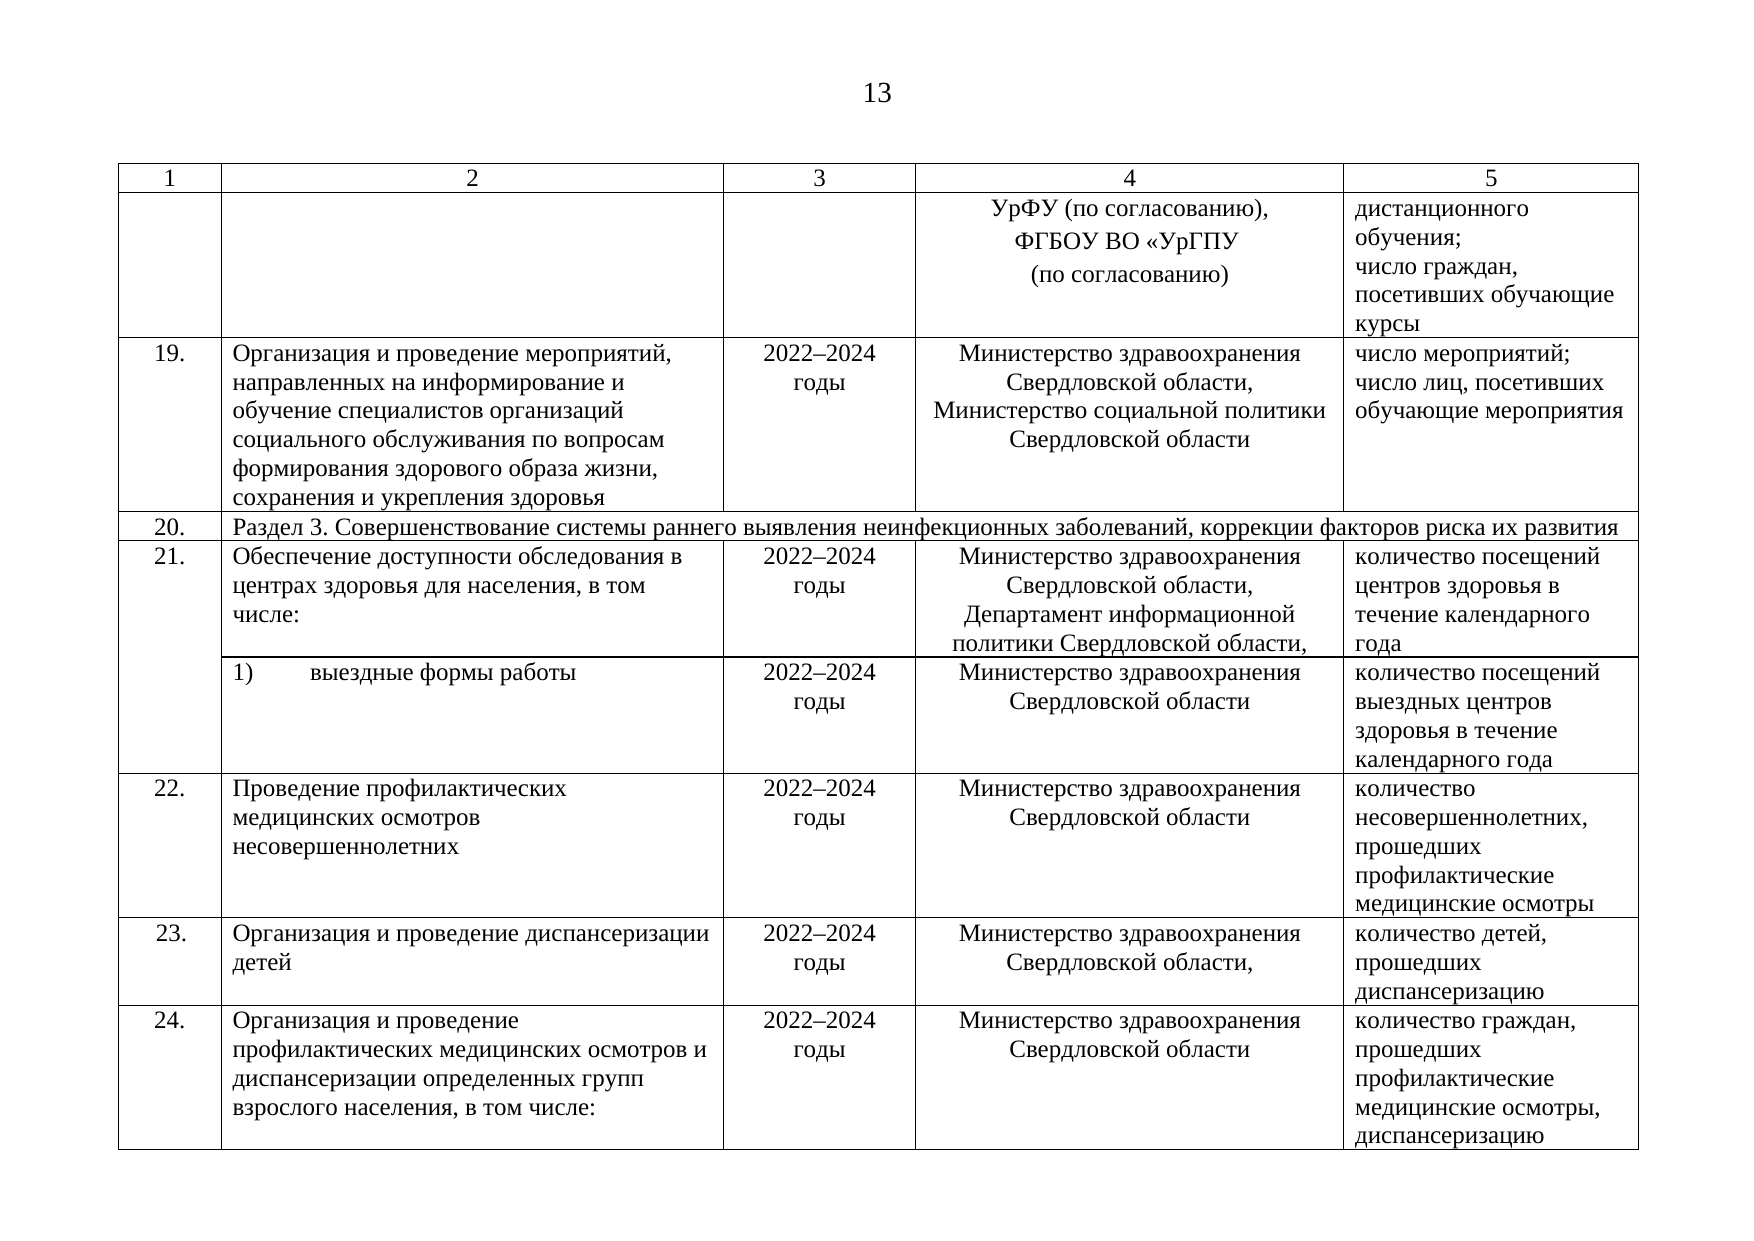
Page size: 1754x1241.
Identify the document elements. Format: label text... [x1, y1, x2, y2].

table_cell 21. [119, 541, 221, 772]
table_cell дистанционного обучения; число граждан, посетивших обучающие курсы [1344, 193, 1638, 337]
table_cell 2022–2024 годы [724, 918, 915, 1004]
table_cell УрФУ (по согласованию), ФГБОУ ВО «УрГПУ (по согласованию) [916, 193, 1343, 337]
table_header 4 [916, 164, 1343, 192]
table_cell количество граждан, прошедших профилактические медицинские осмотры, диспансеризацию [1344, 1006, 1638, 1149]
table_cell количество детей, прошедших диспансеризацию [1344, 918, 1638, 1004]
table_cell [119, 193, 221, 337]
table_cell Министерство здравоохранения Свердловской области, Департамент информационной политики Свердловской области, [916, 541, 1343, 656]
table_cell 2022–2024 годы [724, 541, 915, 656]
table_cell Министерство здравоохранения Свердловской области [916, 658, 1343, 772]
table_cell Министерство здравоохранения Свердловской области [916, 1006, 1343, 1149]
table_cell число мероприятий; число лиц, посетивших обучающие мероприятия [1344, 338, 1638, 511]
table_cell [222, 193, 723, 337]
table_cell количество несовершеннолетних, прошедших профилактические медицинские осмотры [1344, 774, 1638, 917]
table_cell 2022–2024 годы [724, 658, 915, 772]
table_cell 20. [119, 512, 221, 540]
table_cell Организация и проведение диспансеризации детей [222, 918, 723, 1004]
table_cell 22. [119, 774, 221, 917]
table_cell Организация и проведение профилактических медицинских осмотров и диспансеризации определенных групп взрослого населения, в том числе: [222, 1006, 723, 1149]
table_cell Министерство здравоохранения Свердловской области, [916, 918, 1343, 1004]
table_cell Организация и проведение мероприятий, направленных на информирование и обучение специалистов организаций социального обслуживания по вопросам формирования здорового образа жизни, сохранения и укрепления здоровья [222, 338, 723, 511]
table_cell Проведение профилактических медицинских осмотров несовершеннолетних [222, 774, 723, 917]
table_cell 23. [119, 918, 221, 1004]
table_cell Министерство здравоохранения Свердловской области [916, 774, 1343, 917]
table_cell Министерство здравоохранения Свердловской области, Министерство социальной политики Свердловской области [916, 338, 1343, 511]
table_cell 2022–2024 годы [724, 1006, 915, 1149]
table_cell Обеспечение доступности обследования в центрах здоровья для населения, в том числе: [222, 541, 723, 656]
table_header 3 [724, 164, 915, 192]
table_cell 2022–2024 годы [724, 338, 915, 511]
table_cell [724, 193, 915, 337]
table_cell 2022–2024 годы [724, 774, 915, 917]
table_cell 19. [119, 338, 221, 511]
table_cell количество посещений выездных центров здоровья в течение календарного года [1344, 658, 1638, 772]
table_header 1 [119, 164, 221, 192]
table_cell количество посещений центров здоровья в течение календарного года [1344, 541, 1638, 656]
table_header 2 [222, 164, 723, 192]
table_header 5 [1344, 164, 1638, 192]
table_cell 24. [119, 1006, 221, 1149]
table_cell Раздел 3. Совершенствование системы раннего выявления неинфекционных заболеваний, коррекции факторов риска их развития [222, 512, 1638, 540]
table_cell выездные формы работы [222, 658, 723, 772]
